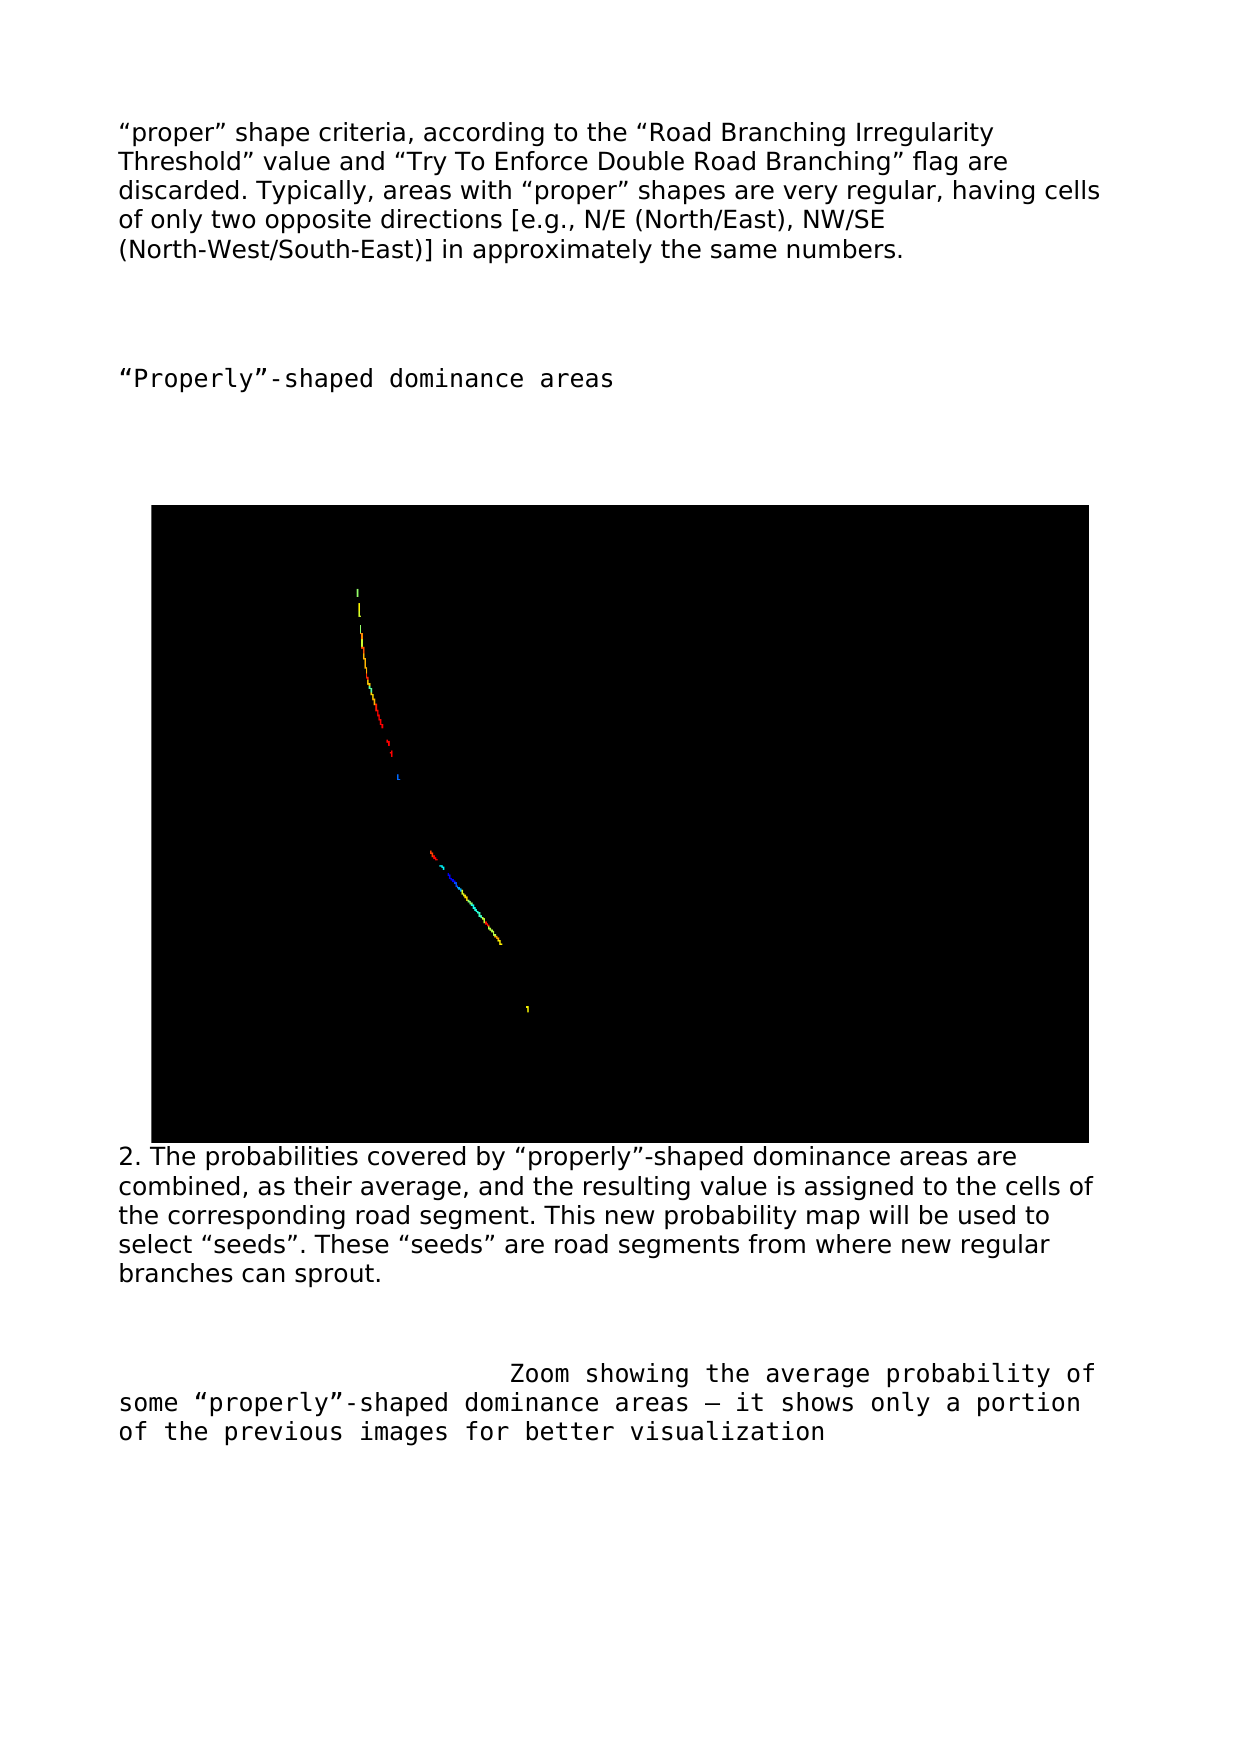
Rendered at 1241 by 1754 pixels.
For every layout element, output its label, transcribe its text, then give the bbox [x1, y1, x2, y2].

text “proper” shape criteria, according to the “Road Branching Irregularity Threshold” value and “Try To Enforce Double Road Branching” flag are discarded. Typically, areas with “proper” shapes are very regular, having cells of only two opposite directions [e.g., N/E (North/East), NW/SE (North-West/South-East)] in approximately the same numbers. [118, 118, 1122, 322]
text Zoom showing the average probability of some “properly”-shaped dominance areas – it shows only a portion of the previous images for better visualization [118, 1359, 1122, 1447]
picture [151, 505, 1089, 1143]
text “Properly”-shaped dominance areas [118, 335, 1122, 393]
text 2. The probabilities covered by “properly”-shaped dominance areas are combined, as their average, and the resulting value is assigned to the cells of the corresponding road segment. This new probability map will be used to select “seeds”. These “seeds” are road segments from where new regular branches can sprout. [118, 505, 1122, 1347]
